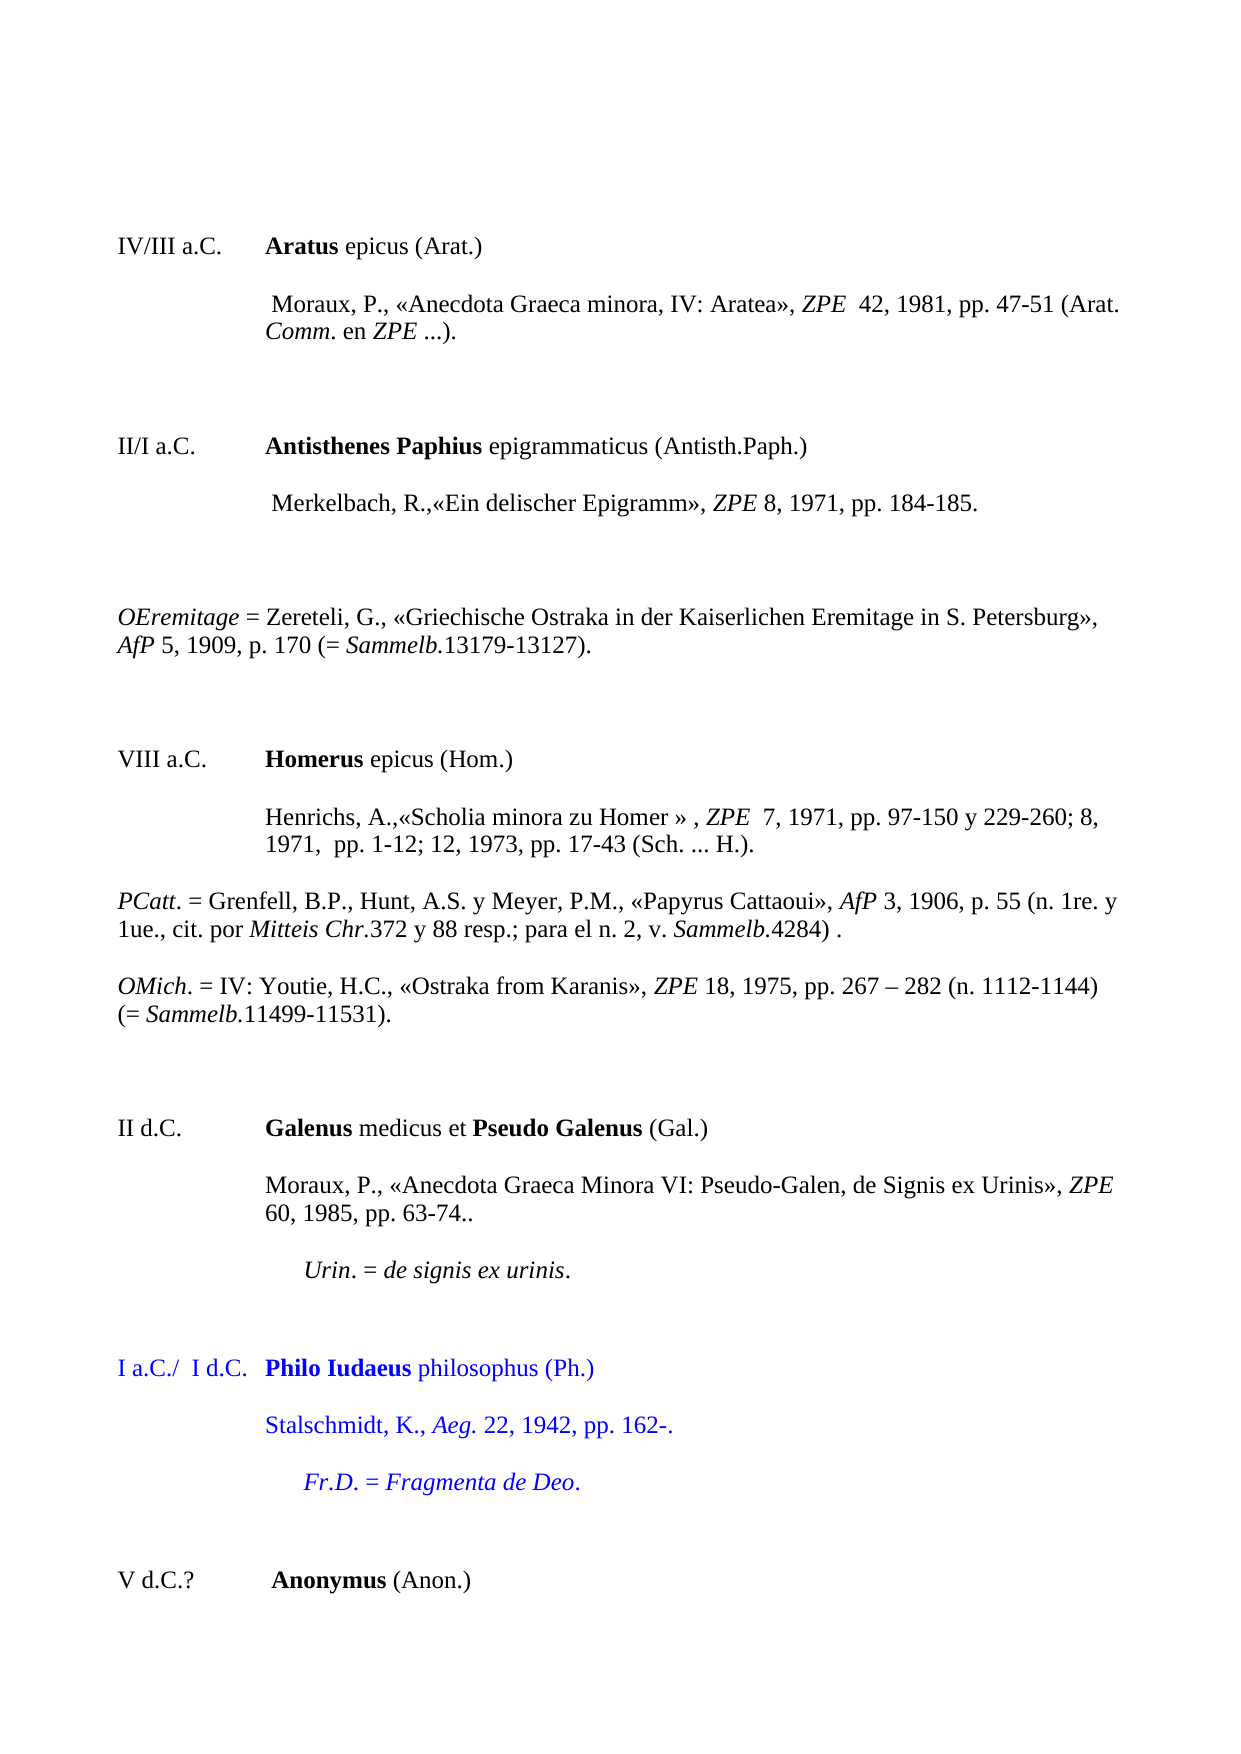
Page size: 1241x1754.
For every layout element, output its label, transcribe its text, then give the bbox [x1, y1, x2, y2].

text II d.C. Galenus medicus et Pseudo Galenus (Gal.) [117, 1114, 1122, 1142]
text Henrichs, A.,«Scholia minora zu Homer » , ZPE 7, 1971, pp. 97-150 y 229-260; 8, 1971, pp. 1-12; 12, 1973, pp. 17-43 (Sch. ... H.). [117, 803, 1122, 858]
text OEremitage = Zereteli, G., «Griechische Ostraka in der Kaiserlichen Eremitage in S. Petersburg», AfP 5, 1909, p. 170 (= Sammelb.13179-13127). [117, 603, 1122, 659]
text Moraux, P., «Anecdota Graeca Minora VI: Pseudo-Galen, de Signis ex Urinis», ZPE 60, 1985, pp. 63-74.. [117, 1172, 1122, 1227]
text Moraux, P., «Anecdota Graeca minora, IV: Aratea», ZPE 42, 1981, pp. 47-51 (Arat. Comm. en ZPE ...). [117, 290, 1122, 345]
text Merkelbach, R.,«Ein delischer Epigramm», ZPE 8, 1971, pp. 184-185. [117, 489, 1122, 517]
text OMich. = IV: Youtie, H.C., «Ostraka from Karanis», ZPE 18, 1975, pp. 267 – 282 (n. 1112-1144) (= Sammelb.11499-11531). [117, 972, 1122, 1028]
text II/I a.C. Antisthenes Paphius epigrammaticus (Antisth.Paph.) [117, 432, 1122, 459]
list Urin. = de signis ex urinis. [274, 1257, 1122, 1284]
text IV/III a.C. Aratus epicus (Arat.) [117, 232, 1122, 260]
list Fr.D. = Fragmenta de Deo. [274, 1468, 1122, 1496]
text VIII a.C. Homerus epicus (Hom.) [117, 745, 1122, 773]
text Stalschmidt, K., Aeg. 22, 1942, pp. 162-. [117, 1411, 1122, 1439]
text PCatt. = Grenfell, B.P., Hunt, A.S. y Meyer, P.M., «Papyrus Cattaoui», AfP 3, 1906, p. 55 (n. 1re. y 1ue., cit. por Mitteis Chr.372 y 88 resp.; para el n. 2, v. Sammelb.4284) . [117, 887, 1122, 943]
text V d.C.? Anonymus (Anon.) [117, 1566, 1122, 1593]
text I a.C./ I d.C. Philo Iudaeus philosophus (Ph.) [117, 1354, 1122, 1382]
